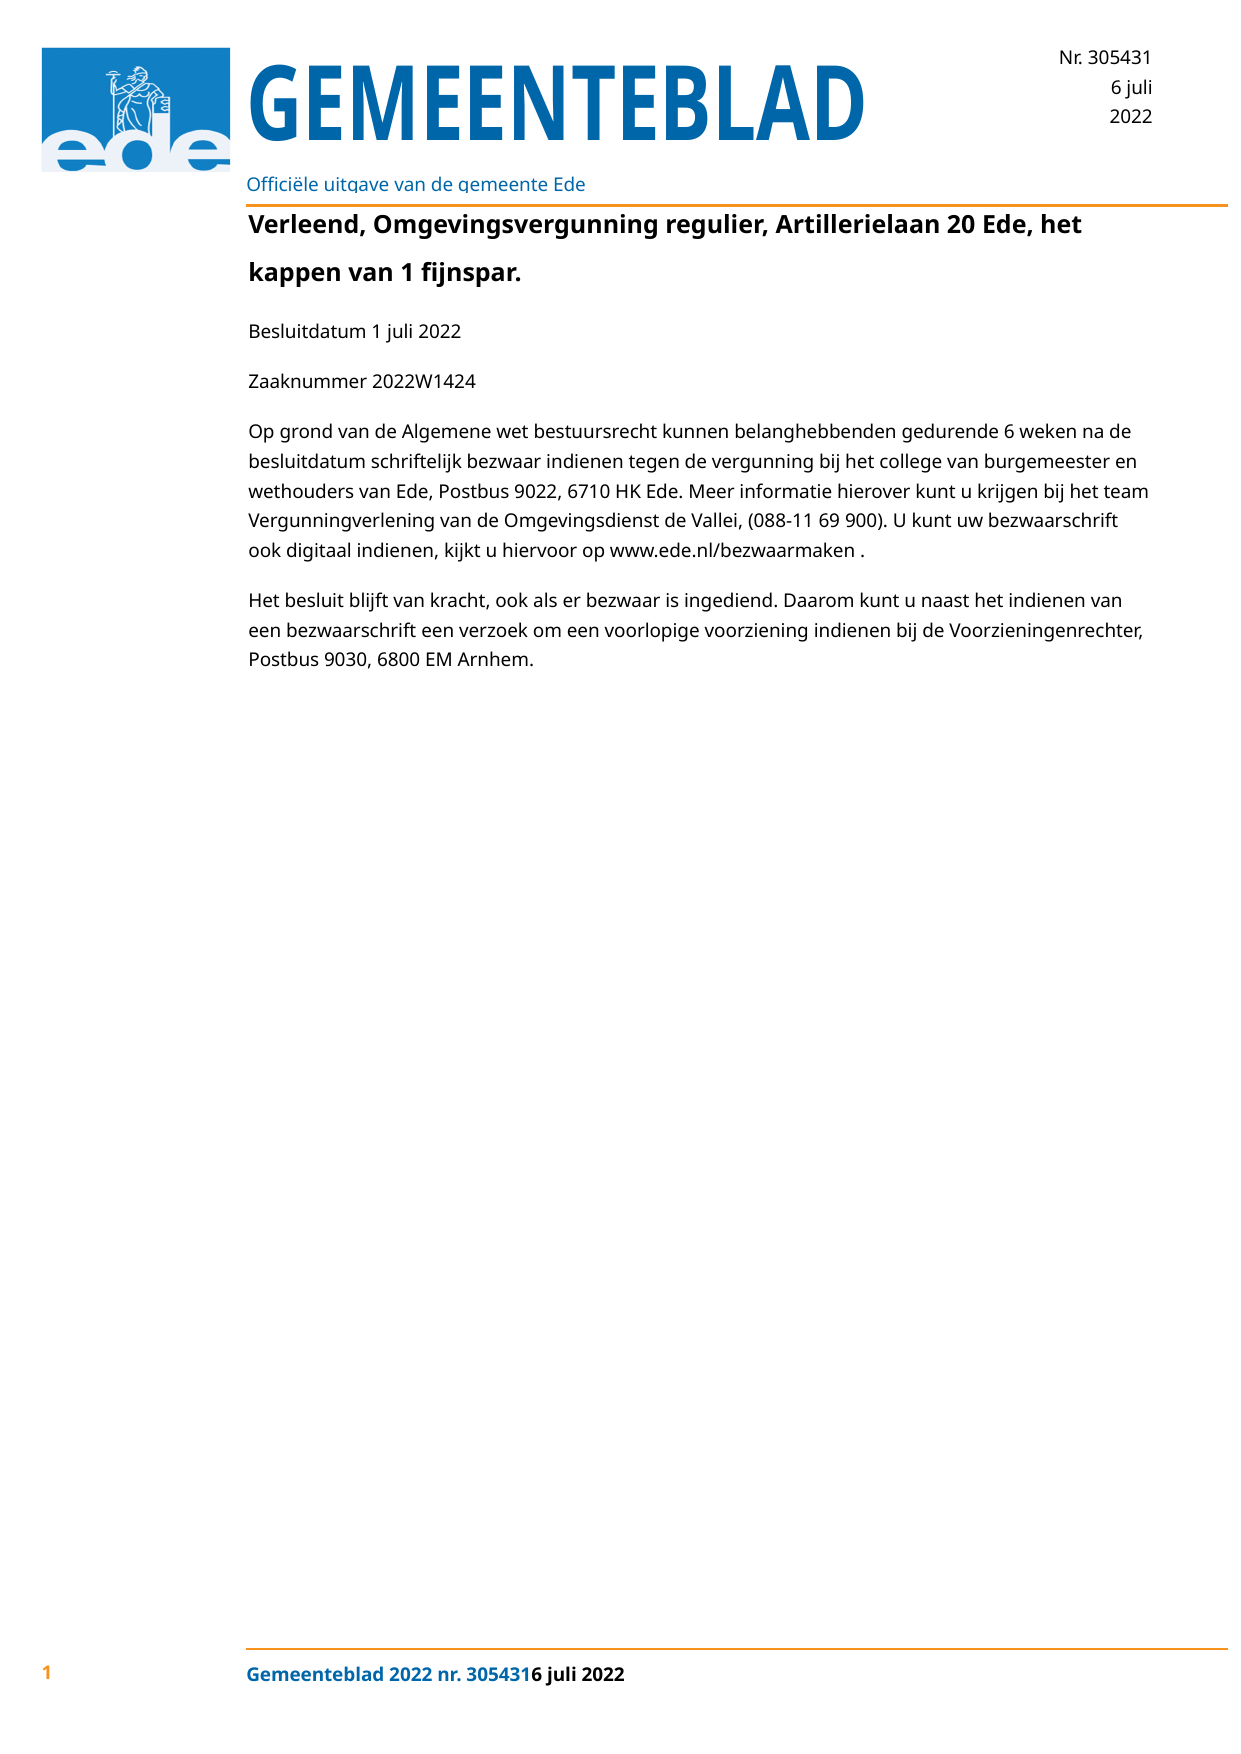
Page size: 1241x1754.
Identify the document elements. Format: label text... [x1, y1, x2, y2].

text Het besluit blijft van kracht, ook als er bezwaar is ingediend. Daarom kunt u naast het indienen van een bezwaarschrift een verzoek om een voorlopige voorziening indienen bij de Voorzieningenrechter, Postbus 9030, 6800 EM Arnhem. [248, 587, 1152, 672]
picture [41, 47, 231, 172]
text Besluitdatum 1 juli 2022 [248, 318, 1152, 344]
text Zaaknummer 2022W1424 [248, 368, 1152, 394]
text Verleend, Omgevingsvergunning regulier, Artillerielaan 20 Ede, het kappen van 1 fijnspar. [248, 207, 1152, 288]
text Op grond van de Algemene wet bestuursrecht kunnen belanghebbenden gedurende 6 weken na de besluitdatum schriftelijk bezwaar indienen tegen de vergunning bij het college van burgemeester en wethouders van Ede, Postbus 9022, 6710 HK Ede. Meer informatie hierover kunt u krijgen bij het team Vergunningverlening van de Omgevingsdienst de Vallei, (088-11 69 900). U kunt uw bezwaarschrift ook digitaal indienen, kijkt u hiervoor op www.ede.nl/bezwaarmaken . [248, 419, 1152, 563]
